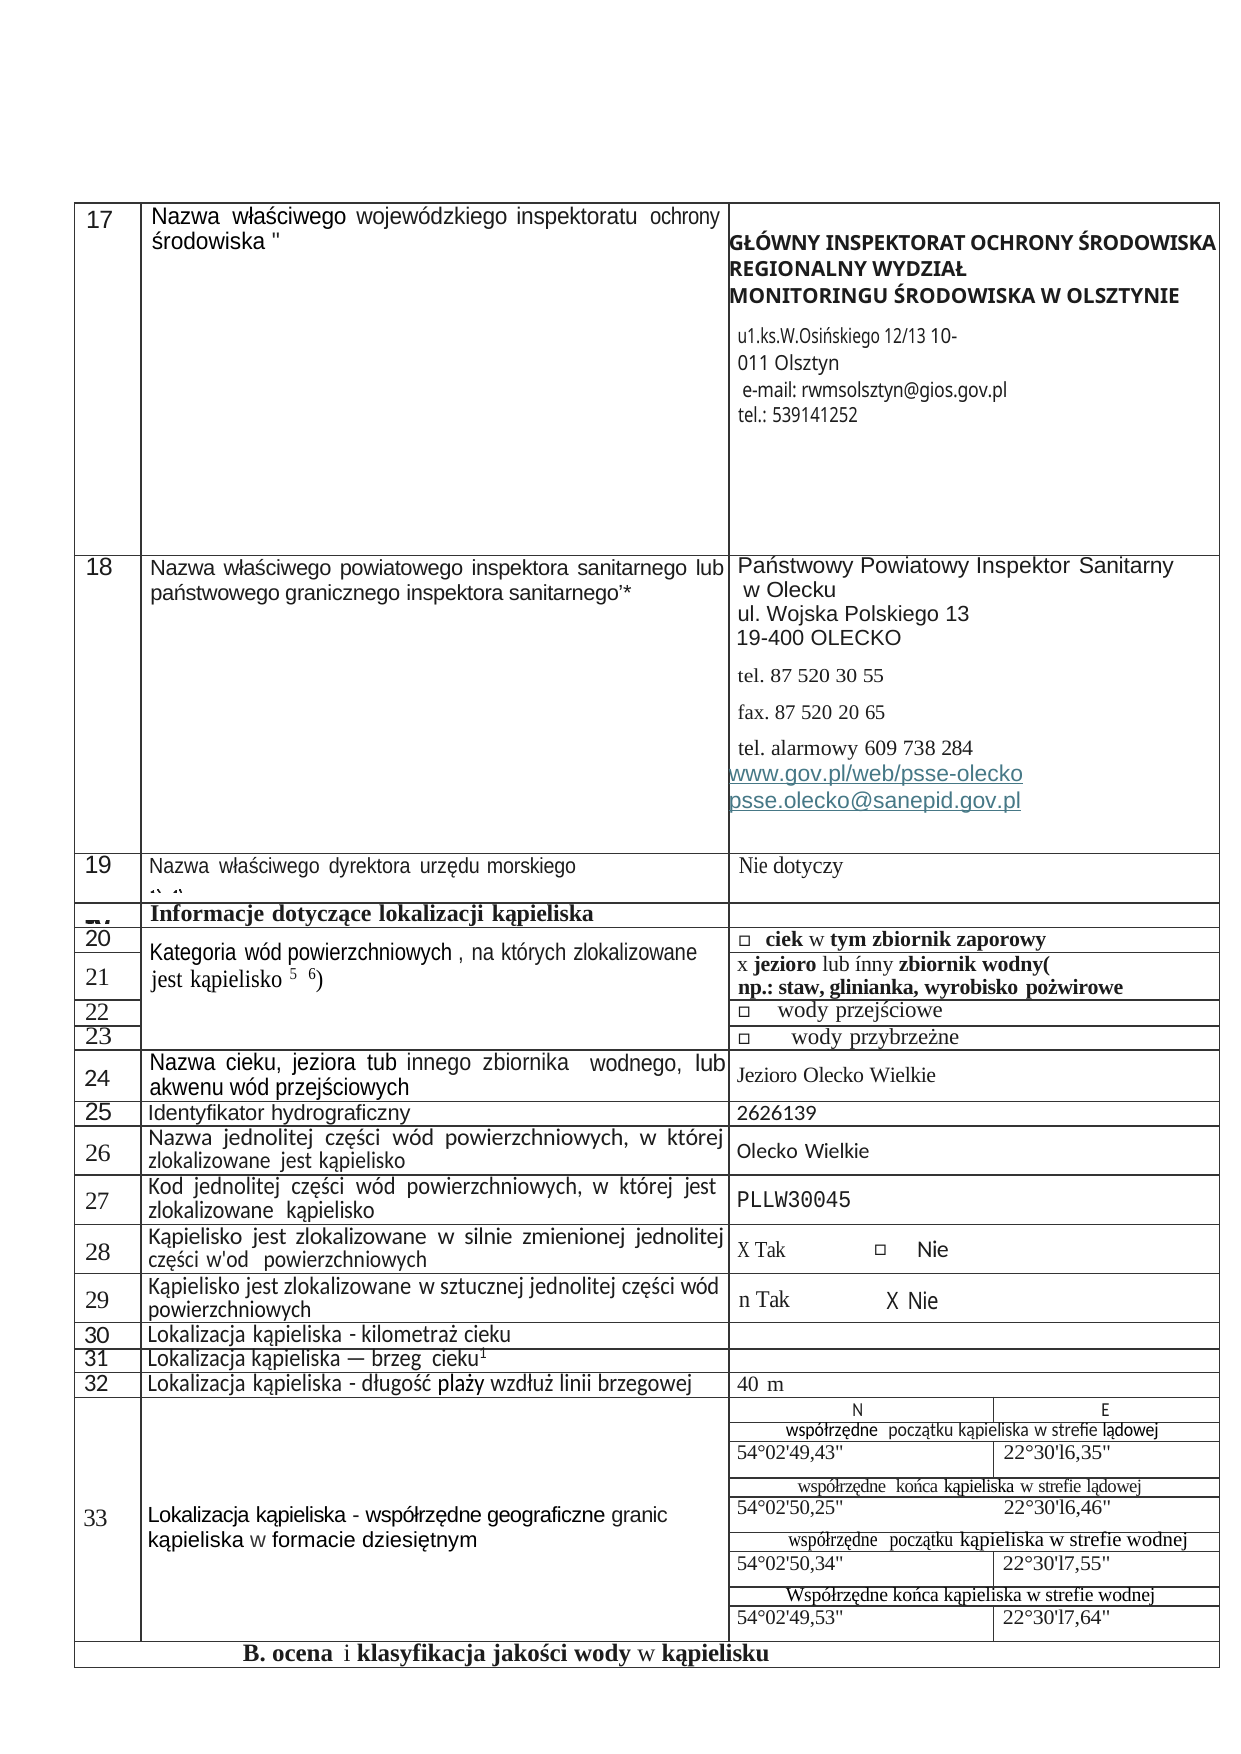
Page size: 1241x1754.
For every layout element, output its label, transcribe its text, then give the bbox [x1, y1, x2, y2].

table_cell □ [859, 1225, 884, 1272]
table_cell [730, 1323, 1219, 1348]
table_cell Lokalizacja kąpieliska - współrzędne geograficzne granic kąpieliska w formacie dziesiętnym [142, 1398, 728, 1641]
table_cell 33 [75, 1398, 140, 1641]
table_cell 54°02'50,25" [730, 1498, 858, 1531]
table_cell 25 [75, 1102, 140, 1125]
table_cell Współrzędne końca kąpieliska w strefie wodnej [730, 1588, 1219, 1605]
table_cell [884, 1498, 993, 1531]
table_cell 29 [75, 1274, 140, 1322]
table_cell Nie dotyczy [730, 854, 1219, 902]
table_cell Olecko Wielkie [730, 1127, 1219, 1174]
table_cell Nazwa cieku, jeziora tub innego zbiornika akwenu wód przejściowych [142, 1051, 580, 1101]
table_cell współrzędne końca kąpieliska w strefie lądowej [730, 1479, 1219, 1496]
table_cell 40 m [730, 1373, 1219, 1397]
table_cell [994, 1274, 1219, 1322]
table_header Nazwa właściwego wojewódzkiego inspektoratu ochrony środowiska " [142, 204, 728, 554]
table_cell 30 [75, 1323, 140, 1348]
table_cell Kod jednolitej części wód powierzchniowych, w której jest zlokalizowane kąpielisko [142, 1176, 728, 1224]
table_cell 31 [75, 1350, 140, 1372]
table_cell Nazwa właściwego powiatowego inspektora sanitarnego lub państwowego granicznego inspektora sanitarnego’* [142, 556, 728, 853]
table_cell [730, 1350, 1219, 1372]
table_cell Lokalizacja kąpieliska — brzeg cieku1 [142, 1350, 728, 1372]
table_cell □ wody przejściowe [730, 1001, 1219, 1025]
table_cell Lokalizacja kąpieliska - długość plaży wzdłuż linii brzegowej [142, 1373, 728, 1397]
table_cell 28 [75, 1225, 140, 1272]
table_cell 22 [75, 1001, 140, 1025]
table_cell Nazwa jednolitej części wód powierzchniowych, w której zlokalizowane jest kąpielisko [142, 1127, 728, 1174]
table_cell 54°02'49,43" [730, 1442, 993, 1477]
table_cell □ wody przybrzeżne [730, 1027, 1219, 1049]
table_cell 19 [75, 854, 140, 902]
table_cell 21 [75, 953, 140, 999]
table_cell [75, 904, 140, 926]
table_cell Jezioro Olecko Wielkie [730, 1051, 1219, 1101]
table_cell 18 [75, 556, 140, 853]
table_cell [859, 1498, 884, 1531]
table_cell 54°02'49,53" [730, 1607, 993, 1641]
table_cell Kategoria wód powierzchniowych , na których zlokalizowane jest kąpielisko 5 6) [142, 928, 728, 1049]
table_cell N [730, 1398, 993, 1421]
table_cell 2626139 [730, 1102, 1219, 1125]
table_cell 20 [75, 928, 140, 951]
table_cell współrzędne początku kąpieliska w strefie wodnej [730, 1533, 1219, 1551]
table_cell lub [686, 1051, 728, 1101]
table_cell [730, 904, 1219, 926]
table_cell 27 [75, 1176, 140, 1224]
table_cell x jezioro lub ínny zbiornik wodny( np.: staw, glinianka, wyrobisko pożwirowe [730, 953, 1219, 999]
table_header 17 [75, 204, 140, 554]
table_cell □ ciek w tym zbiornik zaporowy [730, 928, 1219, 951]
table_cell 22°30'l6,46" [994, 1498, 1219, 1531]
table_cell [859, 1274, 884, 1322]
table_cell Nazwa właściwego dyrektora urzędu morskiego [142, 854, 728, 902]
table_cell Nie [884, 1225, 993, 1272]
table_cell Lokalizacja kąpieliska - kilometraż cieku [142, 1323, 728, 1348]
table_cell B. ocena i klasyfikacja jakości wody w kąpielisku [75, 1642, 1219, 1667]
table_cell 32 [75, 1373, 140, 1397]
table_cell 22°30'l6,35" [994, 1442, 1219, 1477]
table_cell Państwowy Powiatowy Inspektor Sanitarny w Olecku ul. Wojska Polskiego 13 19-400 OLECKO tel. 87 520 30 55 fax. 87 520 20 65 tel. alarmowy 609 738 284 www.gov.pl/web/psse-olecko psse.olecko@sanepid.gov.pl [730, 556, 1219, 853]
table_cell E [994, 1398, 1219, 1421]
table_cell współrzędne początku kąpieliska w strefie lądowej [730, 1423, 1219, 1441]
table_cell Kąpielisko jest zlokalizowane w silnie zmienionej jednolitej części w'od powierzchniowych [142, 1225, 728, 1272]
table_cell [994, 1225, 1219, 1272]
table_cell n Tak [730, 1274, 858, 1322]
table_cell 26 [75, 1127, 140, 1174]
table_cell 54°02'50,34" [730, 1552, 993, 1586]
table_cell Informacje dotyczące lokalizacji kąpieliska [142, 904, 728, 926]
table_cell Identyfikator hydrograficzny [142, 1102, 728, 1125]
table_cell wodnego, [580, 1051, 686, 1101]
table_cell PLLW30045 [730, 1176, 1219, 1224]
table_cell X Tak [730, 1225, 858, 1272]
table_cell 23 [75, 1027, 140, 1049]
table_header GŁÓWNY INSPEKTORAT OCHRONY ŚRODOWISKA REGIONALNY WYDZIAŁ MONITORINGU ŚRODOWISKA W OLSZTYNIE u1.ks.W.Osińskiego 12/13 10-011 Olsztyn e-mail: rwmsolsztyn@gios.gov.pl tel.: 539141252 [730, 204, 1219, 554]
table_cell Kąpielisko jest zlokalizowane w sztucznej jednolitej części wód powierzchniowych [142, 1274, 728, 1322]
table_cell 22°30'l7,64" [994, 1607, 1219, 1641]
table_cell 22°30'l7,55" [994, 1552, 1219, 1586]
table_cell X Nie [884, 1274, 993, 1322]
table_cell 24 [75, 1051, 140, 1101]
